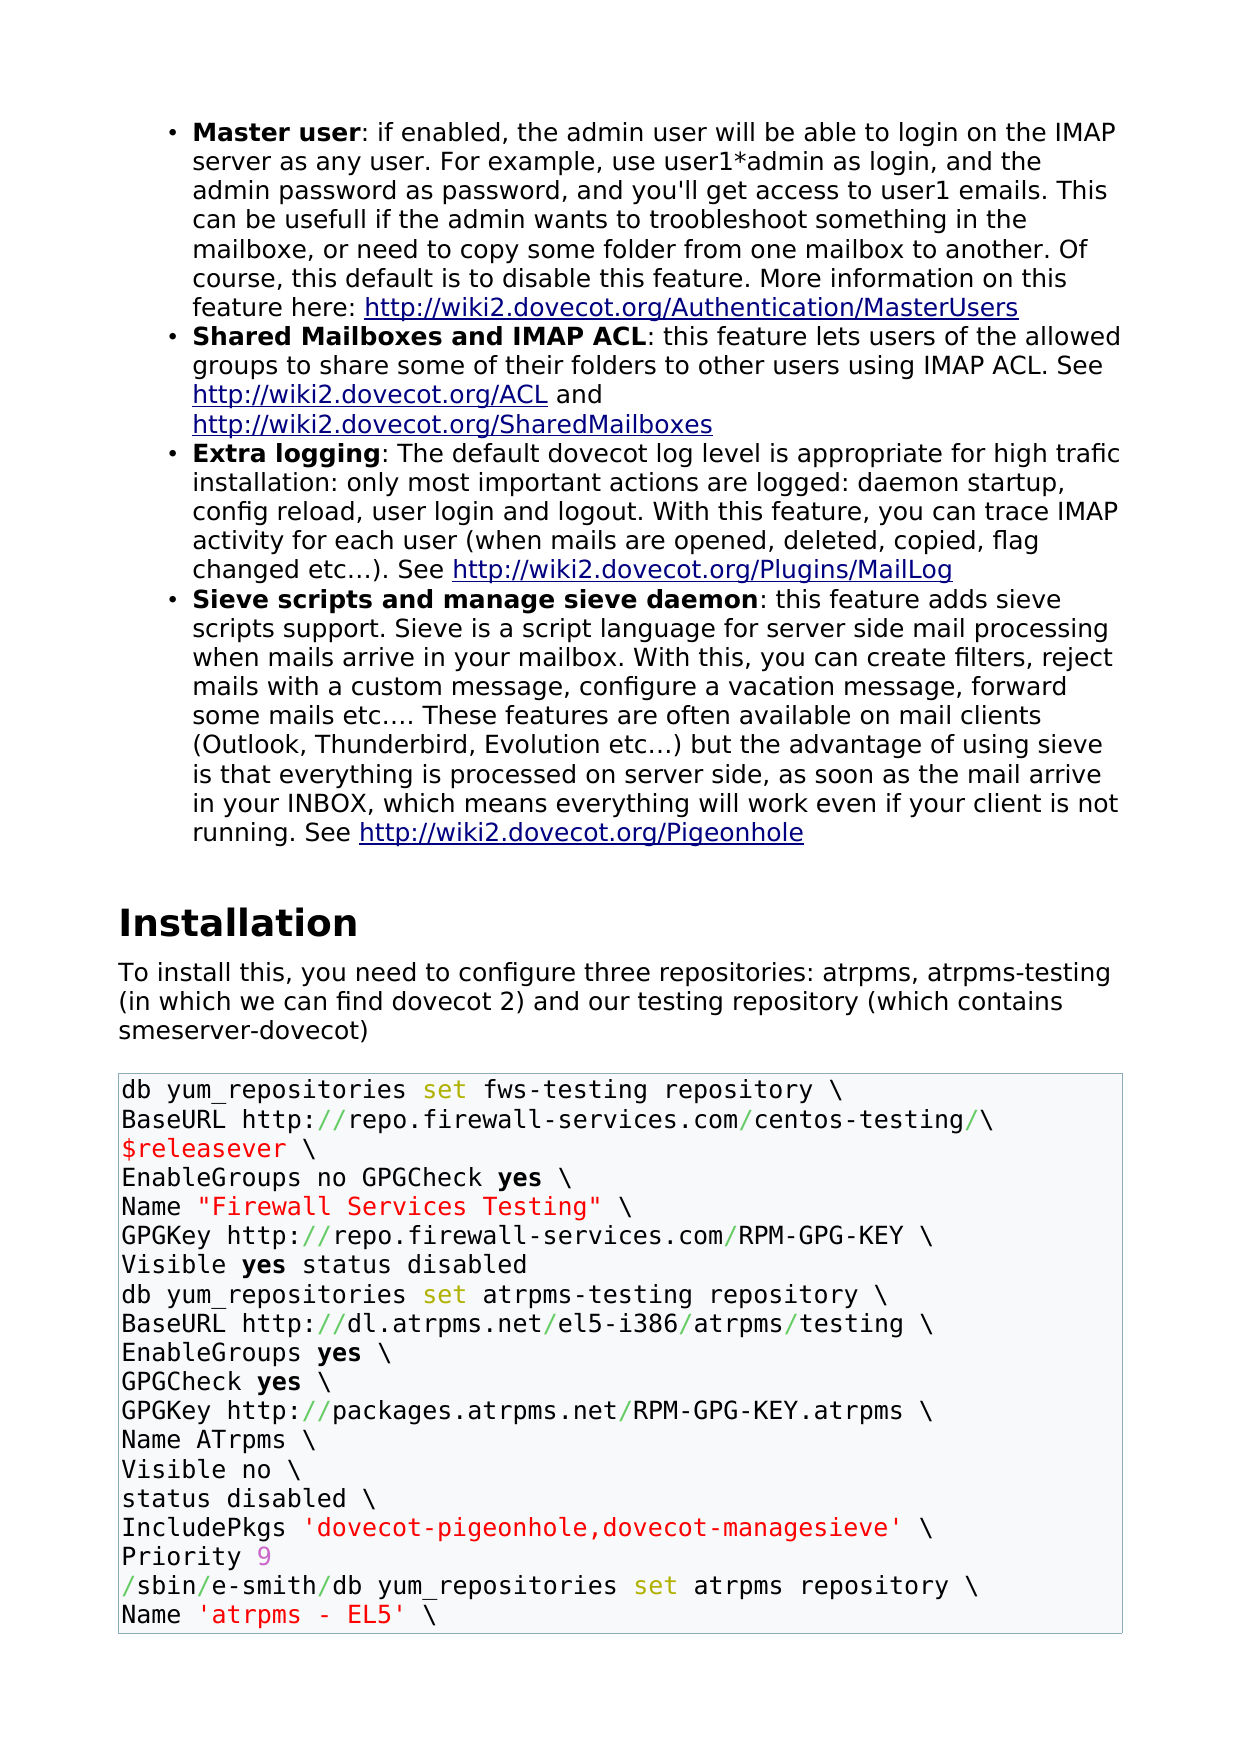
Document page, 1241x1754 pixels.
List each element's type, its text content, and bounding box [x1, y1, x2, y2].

subtitle Installation [118, 902, 1122, 945]
text To install this, you need to configure three repositories: atrpms, atrpms-testing (in which we can find dovecot 2) and our testing repository (which contains smeserver-dovecot) [118, 958, 1122, 1045]
list Sieve scripts and manage sieve daemon: this feature adds sieve scripts support. Sieve is a script language for server side mail processing when mails arrive in your mailbox. With this, you can create filters, reject mails with a custom message, configure a vacation message, forward some mails etc…. These features are often available on mail clients (Outlook, Thunderbird, Evolution etc…) but the advantage of using sieve is that everything is processed on server side, as soon as the mail arrive in your INBOX, which means everything will work even if your client is not running. See http://wiki2.dovecot.org/Pigeonhole [177, 585, 1122, 847]
list Master user: if enabled, the admin user will be able to login on the IMAP server as any user. For example, use user1*admin as login, and the admin password as password, and you'll get access to user1 emails. This can be usefull if the admin wants to troobleshoot something in the mailboxe, or need to copy some folder from one mailbox to another. Of course, this default is to disable this feature. More information on this feature here: http://wiki2.dovecot.org/Authentication/MasterUsers [177, 118, 1122, 322]
list Extra logging: The default dovecot log level is appropriate for high trafic installation: only most important actions are logged: daemon startup, config reload, user login and logout. With this feature, you can trace IMAP activity for each user (when mails are opened, deleted, copied, flag changed etc…). See http://wiki2.dovecot.org/Plugins/MailLog [177, 439, 1122, 585]
table_header db yum_repositories set fws-testing repository \ BaseURL http://repo.firewall-services.com/centos-testing/\$releasever \ EnableGroups no GPGCheck yes \ Name "Firewall Services Testing" \ GPGKey http://repo.firewall-services.com/RPM-GPG-KEY \ Visible yes status disabled db yum_repositories set atrpms-testing repository \ BaseURL http://dl.atrpms.net/el5-i386/atrpms/testing \ EnableGroups yes \ GPGCheck yes \ GPGKey http://packages.atrpms.net/RPM-GPG-KEY.atrpms \ Name ATrpms \ Visible no \ status disabled \ IncludePkgs 'dovecot-pigeonhole,dovecot-managesieve' \ Priority 9 /sbin/e-smith/db yum_repositories set atrpms repository \ Name 'atrpms - EL5' \ [119, 1074, 1122, 1633]
list Shared Mailboxes and IMAP ACL: this feature lets users of the allowed groups to share some of their folders to other users using IMAP ACL. See http://wiki2.dovecot.org/ACL and http://wiki2.dovecot.org/SharedMailboxes [177, 322, 1122, 439]
